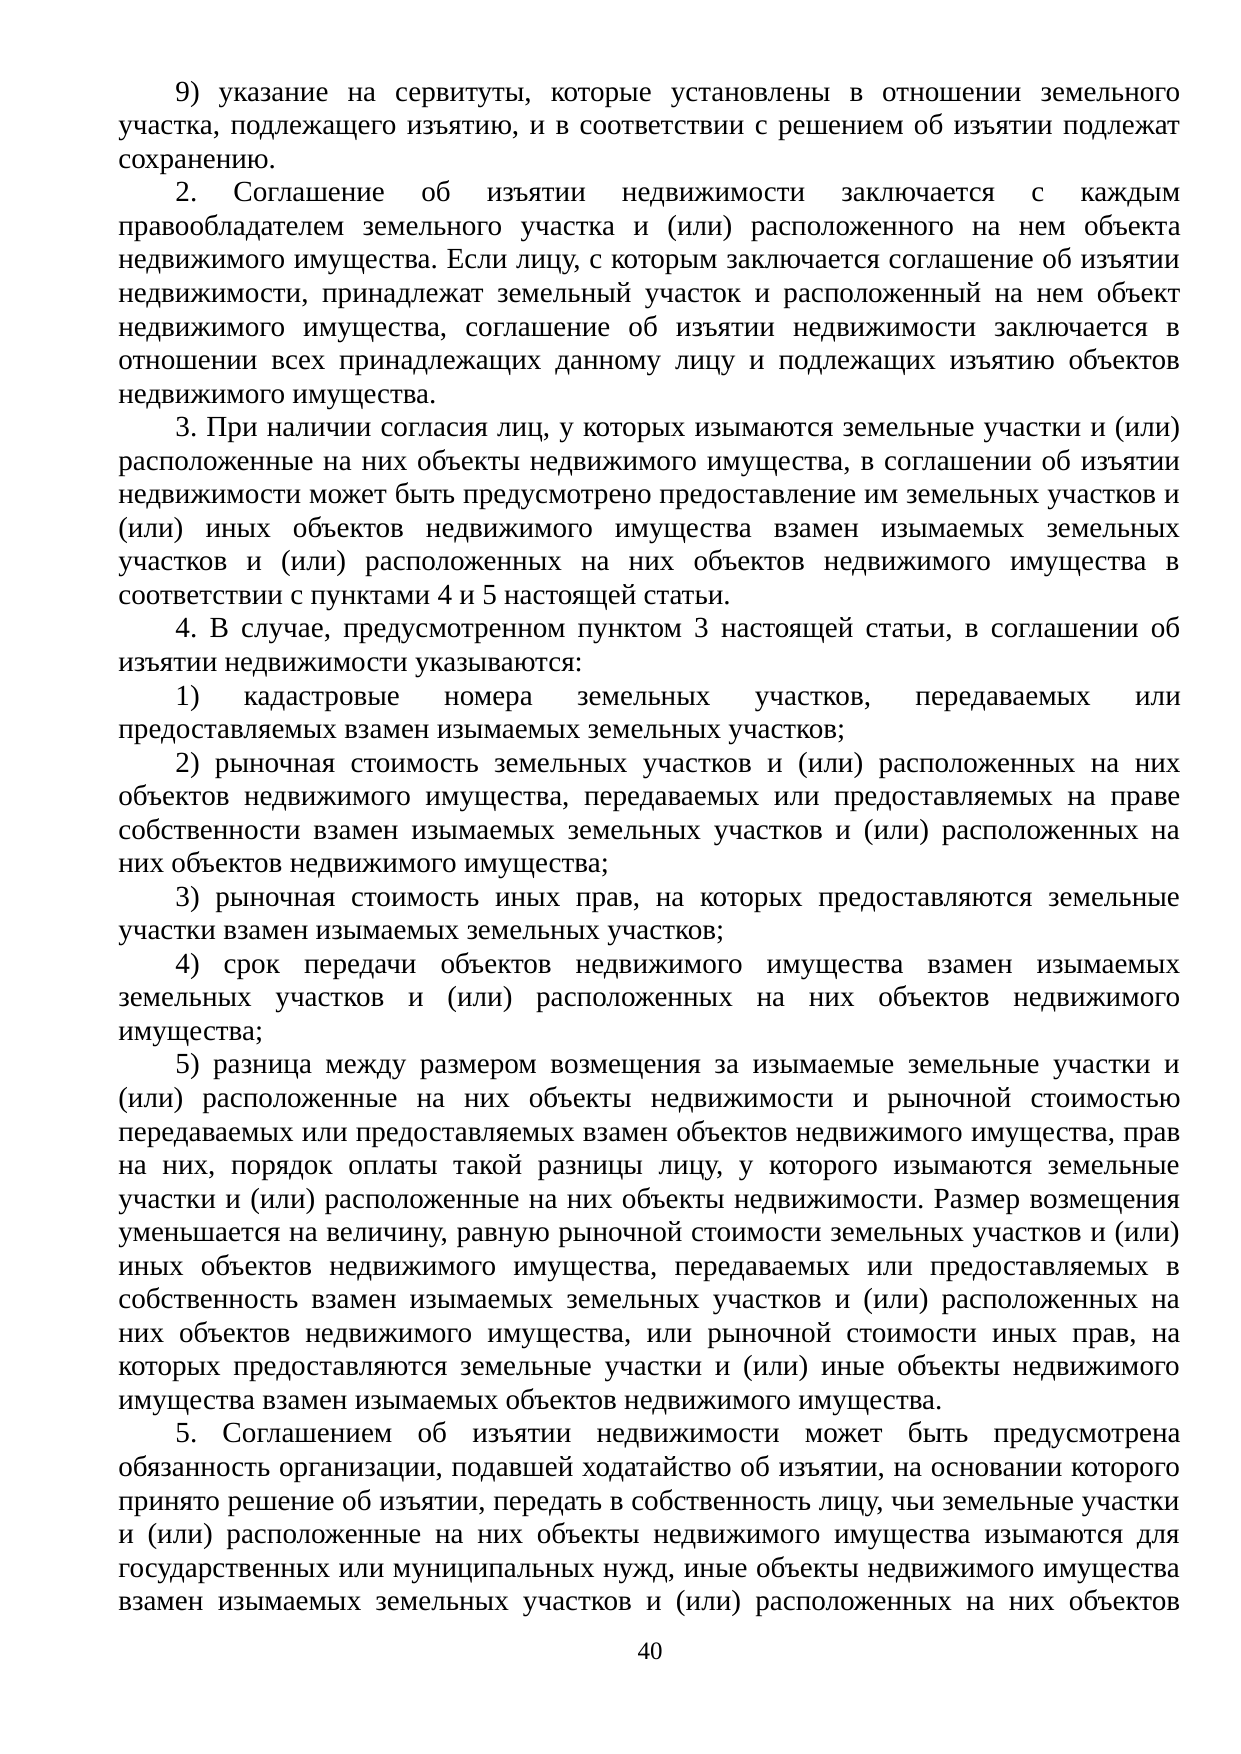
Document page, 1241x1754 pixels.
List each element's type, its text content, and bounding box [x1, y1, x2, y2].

text 5) разница между размером возмещения за изымаемые земельные участки и (или) расположенные на них объекты недвижимости и рыночной стоимостью передаваемых или предоставляемых взамен объектов недвижимого имущества, прав на них, порядок оплаты такой разницы лицу, у которого изымаются земельные участки и (или) расположенные на них объекты недвижимости. Размер возмещения уменьшается на величину, равную рыночной стоимости земельных участков и (или) иных объектов недвижимого имущества, передаваемых или предоставляемых в собственность взамен изымаемых земельных участков и (или) расположенных на них объектов недвижимого имущества, или рыночной стоимости иных прав, на которых предоставляются земельные участки и (или) иные объекты недвижимого имущества взамен изымаемых объектов недвижимого имущества. [118, 1047, 1181, 1416]
text 3) рыночная стоимость иных прав, на которых предоставляются земельные участки взамен изымаемых земельных участков; [118, 879, 1181, 946]
text 4. В случае, предусмотренном пунктом 3 настоящей статьи, в соглашении об изъятии недвижимости указываются: [118, 611, 1181, 678]
text 1) кадастровые номера земельных участков, передаваемых или предоставляемых взамен изымаемых земельных участков; [118, 678, 1181, 745]
text 5. Соглашением об изъятии недвижимости может быть предусмотрена обязанность организации, подавшей ходатайство об изъятии, на основании которого принято решение об изъятии, передать в собственность лицу, чьи земельные участки и (или) расположенные на них объекты недвижимого имущества изымаются для государственных или муниципальных нужд, иные объекты недвижимого имущества взамен изымаемых земельных участков и (или) расположенных на них объектов [118, 1416, 1181, 1617]
text 2. Соглашение об изъятии недвижимости заключается с каждым правообладателем земельного участка и (или) расположенного на нем объекта недвижимого имущества. Если лицу, с которым заключается соглашение об изъятии недвижимости, принадлежат земельный участок и расположенный на нем объект недвижимого имущества, соглашение об изъятии недвижимости заключается в отношении всех принадлежащих данному лицу и подлежащих изъятию объектов недвижимого имущества. [118, 174, 1181, 409]
text 4) срок передачи объектов недвижимого имущества взамен изымаемых земельных участков и (или) расположенных на них объектов недвижимого имущества; [118, 946, 1181, 1047]
text 9) указание на сервитуты, которые установлены в отношении земельного участка, подлежащего изъятию, и в соответствии с решением об изъятии подлежат сохранению. [118, 74, 1181, 174]
text 2) рыночная стоимость земельных участков и (или) расположенных на них объектов недвижимого имущества, передаваемых или предоставляемых на праве собственности взамен изымаемых земельных участков и (или) расположенных на них объектов недвижимого имущества; [118, 745, 1181, 879]
text 3. При наличии согласия лиц, у которых изымаются земельные участки и (или) расположенные на них объекты недвижимого имущества, в соглашении об изъятии недвижимости может быть предусмотрено предоставление им земельных участков и (или) иных объектов недвижимого имущества взамен изымаемых земельных участков и (или) расположенных на них объектов недвижимого имущества в соответствии с пунктами 4 и 5 настоящей статьи. [118, 409, 1181, 611]
